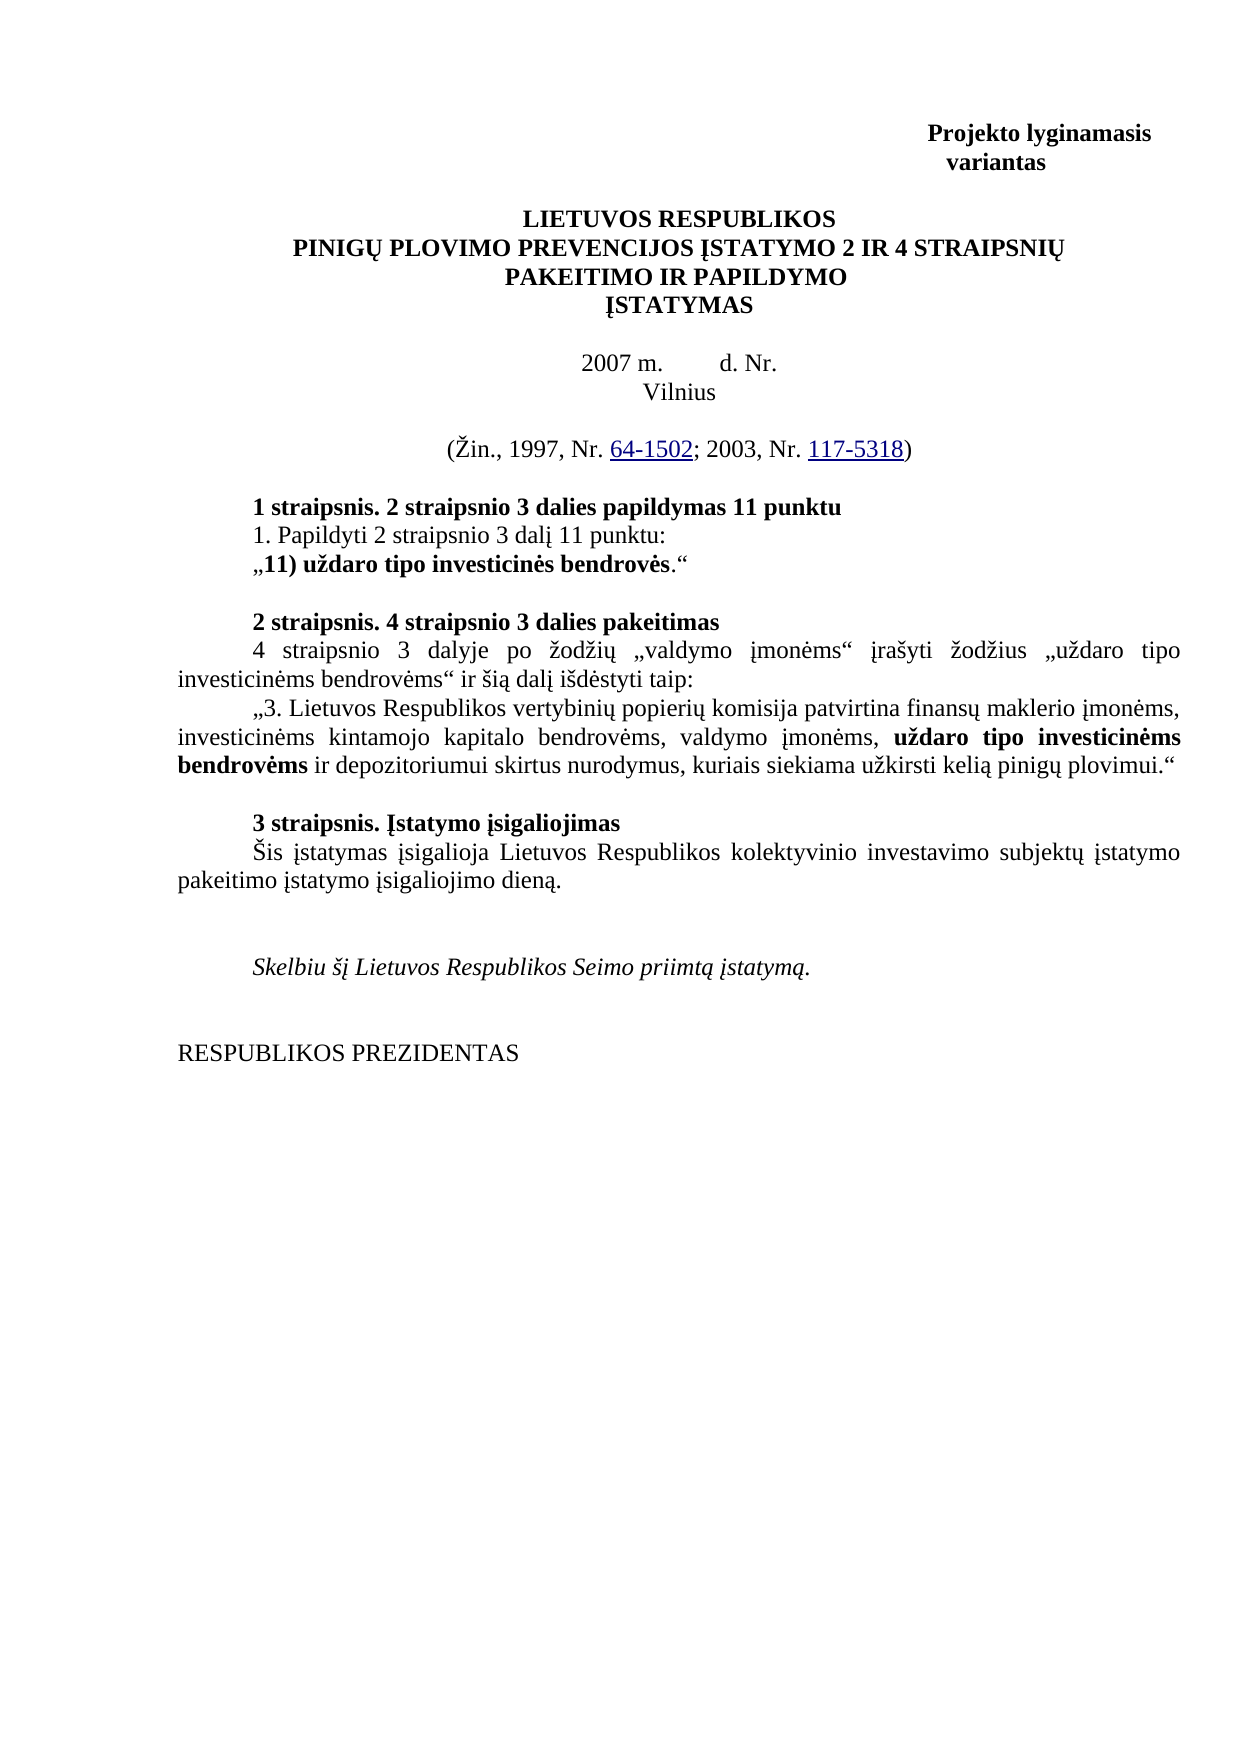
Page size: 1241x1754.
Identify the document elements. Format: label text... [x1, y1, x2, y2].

text 3 straipsnis. Įstatymo įsigaliojimas [177, 808, 1181, 837]
text RESPUBLIKOS PREZIDENTAS [177, 1038, 1181, 1067]
text 4 straipsnio 3 dalyje po žodžių „valdymo įmonėms“ įrašyti žodžius „uždaro tipo investicinėms bendrovėms“ ir šią dalį išdėstyti taip: [177, 636, 1181, 693]
text Skelbiu šį Lietuvos Respublikos Seimo priimtą įstatymą. [177, 952, 1181, 981]
text LIETUVOS RESPUBLIKOS [177, 204, 1181, 233]
text Vilnius [177, 377, 1181, 406]
text 2 straipsnis. 4 straipsnio 3 dalies pakeitimas [177, 607, 1181, 636]
text „3. Lietuvos Respublikos vertybinių popierių komisija patvirtina finansų maklerio įmonėms, investicinėms kintamojo kapitalo bendrovėms, valdymo įmonėms, uždaro tipo investicinėms bendrovėms ir depozitoriumui skirtus nurodymus, kuriais siekiama užkirsti kelią pinigų plovimui.“ [177, 693, 1181, 779]
text „11) uždaro tipo investicinės bendrovės.“ [177, 549, 1181, 578]
text ĮSTATYMAS [177, 291, 1181, 319]
text Šis įstatymas įsigalioja Lietuvos Respublikos kolektyvinio investavimo subjektų įstatymo pakeitimo įstatymo įsigaliojimo dieną. [177, 837, 1181, 894]
text 1. Papildyti 2 straipsnio 3 dalį 11 punktu: [177, 521, 1181, 549]
text PINIGŲ PLOVIMO PREVENCIJOS ĮSTATYMO 2 IR 4 STRAIPSNIŲ [177, 233, 1181, 262]
text Projekto lyginamasis variantas [927, 118, 1181, 176]
text (Žin., 1997, Nr. 64-1502; 2003, Nr. 117-5318) [177, 434, 1181, 463]
text PAKEITIMO IR PAPILDYMO [177, 262, 1181, 291]
text 1 straipsnis. 2 straipsnio 3 dalies papildymas 11 punktu [177, 492, 1181, 521]
text 2007 m. d. Nr. [177, 348, 1181, 377]
